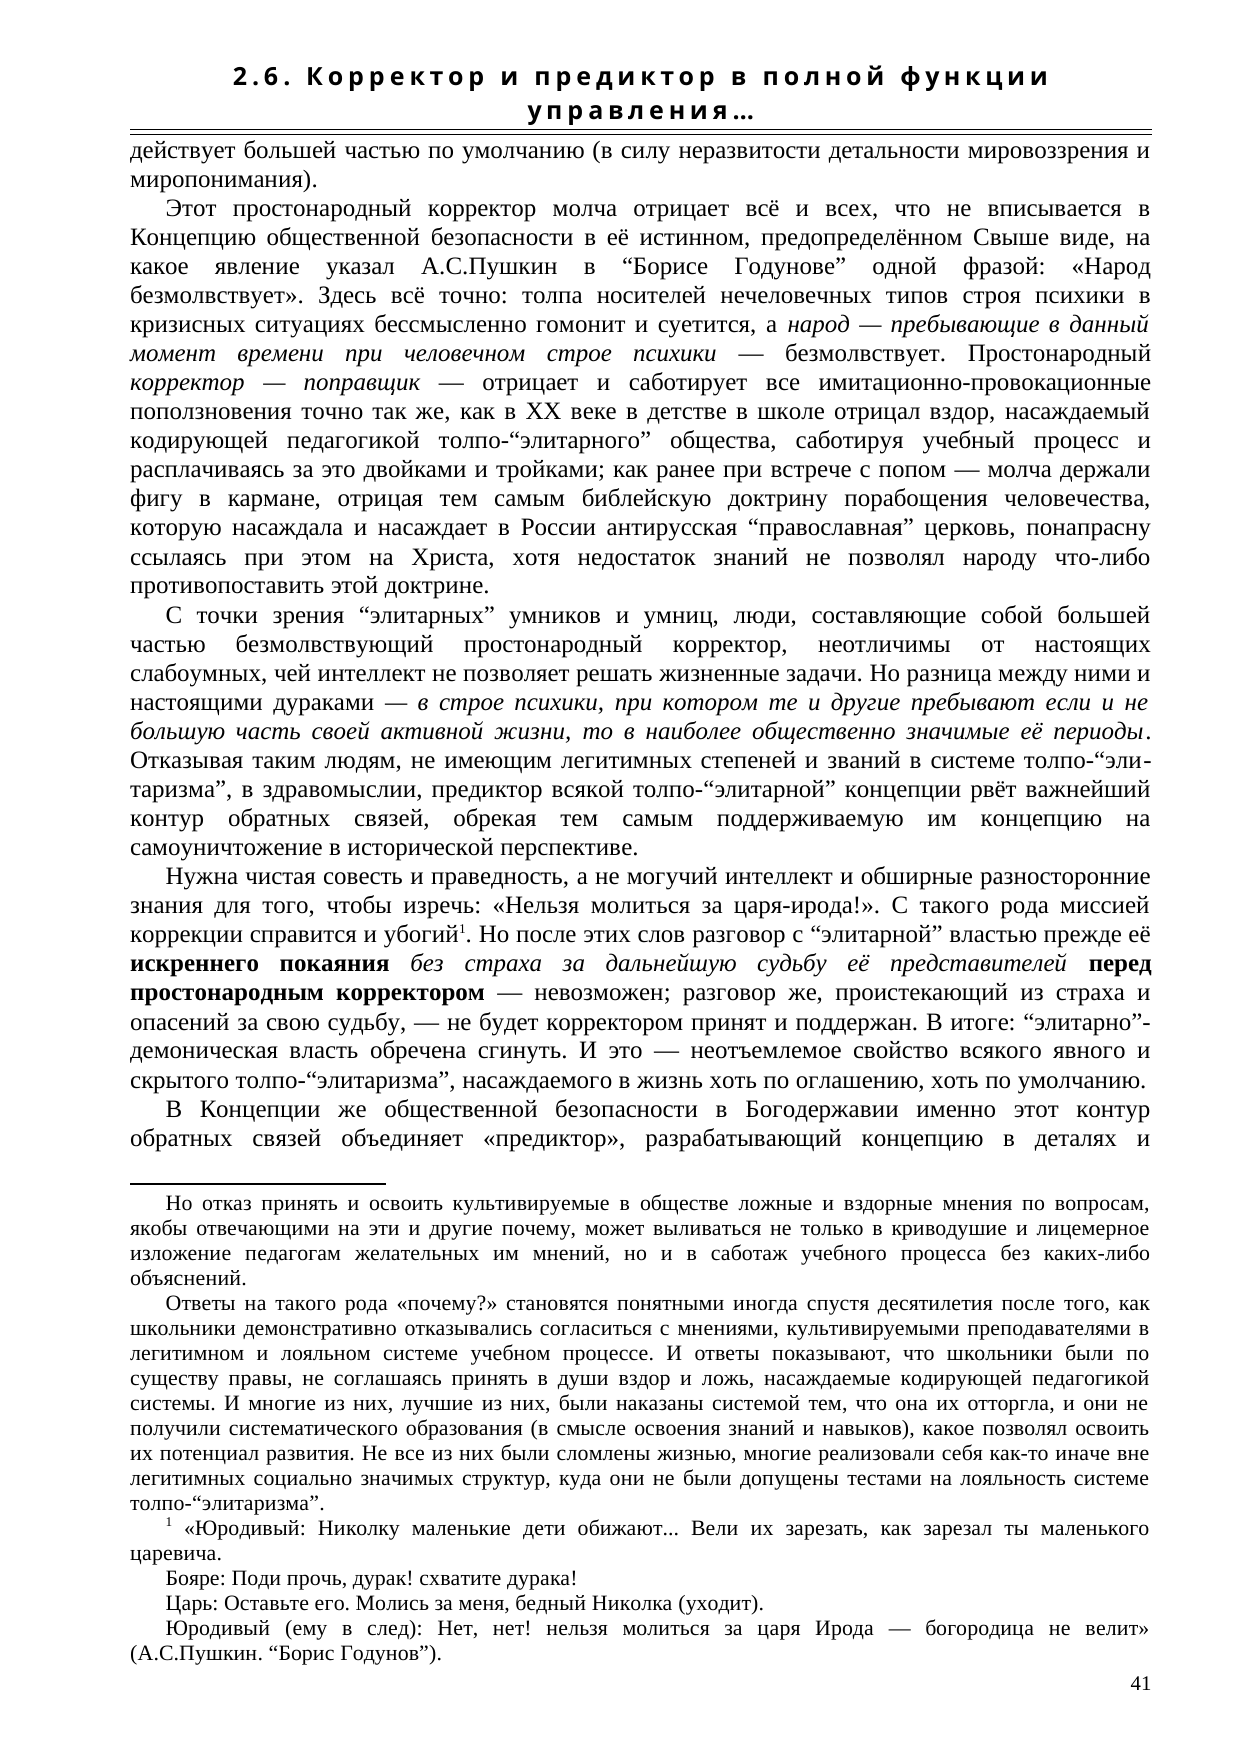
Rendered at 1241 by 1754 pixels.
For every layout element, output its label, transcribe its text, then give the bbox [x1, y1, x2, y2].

text Нужна чистая совесть и праведность, а не могучий интеллект и обширные разносторонние знания для того, чтобы изречь: «Нельзя молиться за царя-ирода!». С такого рода миссией коррекции справится и убогий. Но после этих слов разговор с “элитарной” властью прежде её искреннего покаяния без страха за дальнейшую судьбу её представителей перед простонародным корректором — невозможен; разговор же, проистекающий из страха и опасений за свою судьбу, — не будет корректором принят и поддержан. В итоге: “элитарно”-демоническая власть обречена сгинуть. И это — неотъемлемое свойство всякого явного и скрытого толпо-“элитаризма”, насаждаемого в жизнь хоть по оглашению, хоть по умолчанию. [130, 861, 1152, 1093]
text «Юродивый: Николку маленькие дети обижают... Вели их зарезать, как зарезал ты маленького царевича. [130, 1515, 1152, 1565]
text Царь: Оставьте его. Молись за меня, бедный Николка (уходит). [130, 1590, 1152, 1615]
text Юродивый (ему в след): Нет, нет! нельзя молиться за царя Ирода — богородица не велит» (А.С.Пушкин. “Борис Годунов”). [130, 1615, 1152, 1665]
text С точки зрения “элитарных” умников и умниц, люди, составляющие собой большей частью безмолвствующий простонародный корректор, неотличимы от настоящих слабоумных, чей интеллект не позволяет решать жизненные задачи. Но разница между ними и настоящими дураками — в строе психики, при котором те и другие пребывают если и не большую часть своей активной жизни, то в наиболее общественно значимые её периоды. Отказывая таким людям, не имеющим легитимных степеней и званий в системе толпо-“эли­таризма”, в здравомыслии, предиктор всякой толпо-“элитарной” концепции рвёт важнейший контур обратных связей, обрекая тем самым поддерживаемую им концепцию на самоуничтожение в исторической перспективе. [130, 599, 1152, 861]
text Бояре: Поди прочь, дурак! схватите дурака! [130, 1565, 1152, 1590]
text Но отказ принять и освоить культивируемые в обществе ложные и вздорные мнения по вопросам, якобы отвечающими на эти и другие почему, может выливаться не только в криводушие и лицемерное изложение педагогам желательных им мнений, но и в саботаж учебного процесса без каких-либо объяснений. [130, 1190, 1152, 1290]
text действует большей частью по умолчанию (в силу неразвитости детальности мировоззрения и миропонимания). [130, 135, 1152, 193]
text Этот простонародный корректор молча отрицает всё и всех, что не вписывается в Концепцию общественной безопасности в её истинном, предопределённом Свыше виде, на какое явление указал А.С.Пушкин в “Борисе Годунове” одной фразой: «Народ безмолвствует». Здесь всё точно: толпа носителей нечеловечных типов строя психики в кризисных ситуациях бессмысленно гомонит и суетится, а народ — пребывающие в данный момент времени при человечном строе психики — безмолвствует. Простонародный корректор — поправщик — отрицает и саботирует все имитационно-провокационные поползновения точно так же, как в ХХ веке в детстве в школе отрицал вздор, насаждаемый кодирующей педагогикой толпо-“элитарного” общества, саботируя учебный процесс и расплачиваясь за это двойками и тройками; как ранее при встрече с попом — молча держали фигу в кармане, отрицая тем самым библейскую доктрину порабощения человечества, которую насаждала и насаждает в России антирусская “православная” церковь, понапрасну ссылаясь при этом на Христа, хотя недостаток знаний не позволял народу что-либо противопоставить этой доктрине. [130, 193, 1152, 599]
text В Концепции же общественной безопасности в Богодержавии именно этот контур обратных связей объединяет «предиктор», разрабатывающий концепцию в деталях и [130, 1093, 1152, 1152]
text Ответы на такого рода «почему?» становятся понятными иногда спустя десятилетия после того, как школьники демонстративно отказывались согласиться с мнениями, культивируемыми преподавателями в легитимном и лояльном системе учебном процессе. И ответы показывают, что школьники были по существу правы, не соглашаясь принять в души вздор и ложь, насаждаемые кодирующей педагогикой системы. И многие из них, лучшие из них, были наказаны системой тем, что она их отторгла, и они не получили систематического образования (в смысле освоения знаний и навыков), какое позволял освоить их потенциал развития. Не все из них были сломлены жизнью, многие реализовали себя как-то иначе вне легитимных социально значимых структур, куда они не были допущены тестами на лояльность системе толпо-“элитаризма”. [130, 1290, 1152, 1515]
